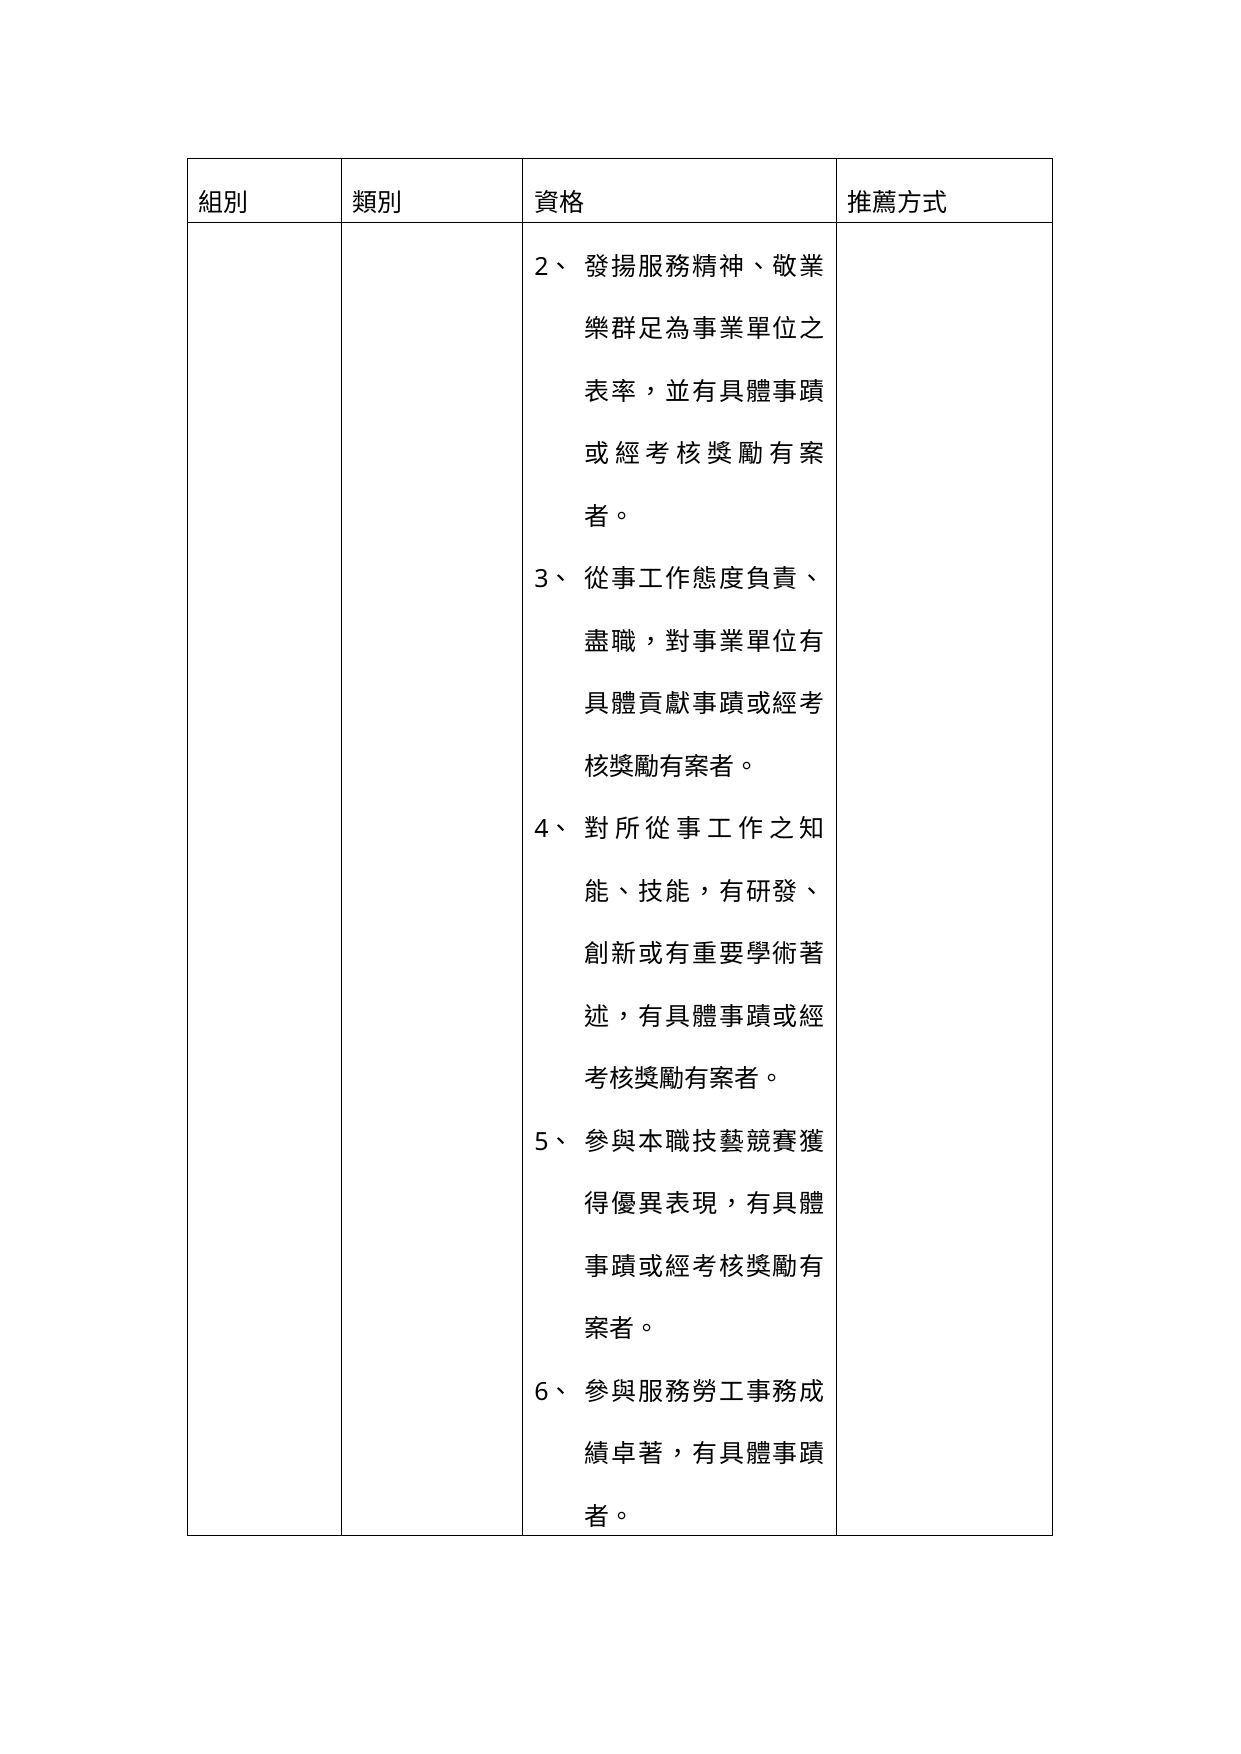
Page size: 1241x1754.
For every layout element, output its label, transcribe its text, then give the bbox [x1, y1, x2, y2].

table_cell 受僱於本市各事業單位實際從事工作之現職勞工，且未擔任該企業工會及其他工會、工會聯合會之常務理事或監事會召集人(常務監事)以上之職務(包含理事長、副理事長)，並於該事業單位連續服務滿4年以上（服務年資以於事業單位投保勞工保險之年資認定，並自投保證明所載日期起，計算至中華民國（以下同）112年12月31日止），自109年1月1日至112年12月31日間，有下列事蹟之一者，得參加選拔。 未曾當選本市模範勞工者。 發揚服務精神、敬業樂群足為事業單位之表率，並有具體事蹟或經考核獎勵有案者。 從事工作態度負責、盡職，對事業單位有具體貢獻事蹟或經考核獎勵有案者。 對所從事工作之知能、技能，有研發、創新或有重要學術著述，有具體事蹟或經考核獎勵有案者。 參與本職技藝競賽獲得優異表現，有具體事蹟或經考核獎勵有案者。 參與服務勞工事務成績卓著，有具體事蹟者。 [523, 223, 836, 1535]
table_header 組別 [188, 159, 341, 222]
table_header 類別 [342, 159, 522, 222]
table_cell [837, 223, 1052, 1535]
table_header 資格 [523, 159, 836, 222]
table_cell [188, 223, 341, 1535]
table_header 推薦方式 [837, 159, 1052, 222]
table_cell [342, 223, 522, 1535]
